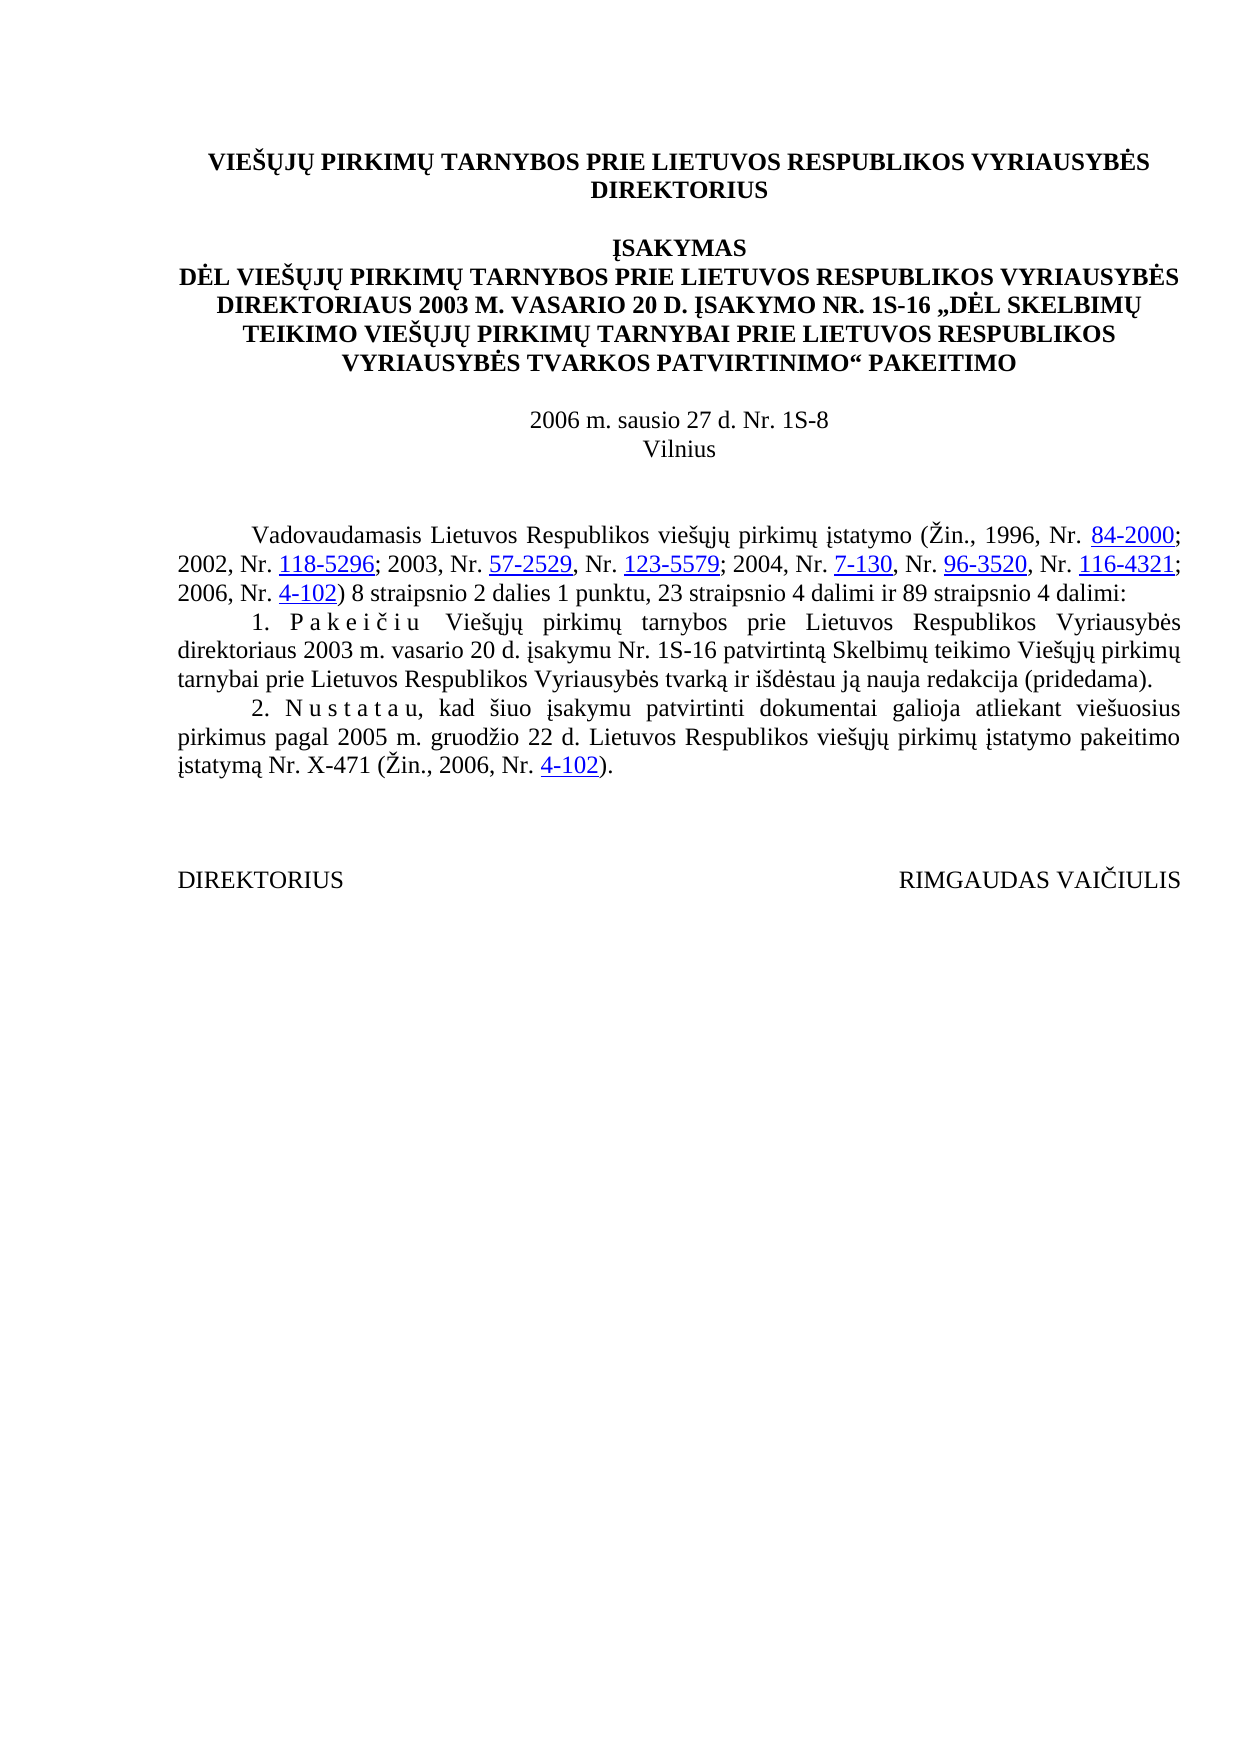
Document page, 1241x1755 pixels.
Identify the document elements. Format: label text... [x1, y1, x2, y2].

text DIREKTORIUS RIMGAUDAS VAIČIULIS [177, 866, 1181, 894]
text ĮSAKYMAS [177, 233, 1181, 262]
text DĖL VIEŠŲJŲ PIRKIMŲ TARNYBOS PRIE LIETUVOS RESPUBLIKOS VYRIAUSYBĖS DIREKTORIAUS 2003 M. VASARIO 20 D. ĮSAKYMO NR. 1S-16 „DĖL SKELBIMŲ TEIKIMO VIEŠŲJŲ PIRKIMŲ TARNYBAI PRIE LIETUVOS RESPUBLIKOS VYRIAUSYBĖS TVARKOS PATVIRTINIMO“ PAKEITIMO [177, 262, 1181, 377]
text Vadovaudamasis Lietuvos Respublikos viešųjų pirkimų įstatymo (Žin., 1996, Nr. 84-2000; 2002, Nr. 118-5296; 2003, Nr. 57-2529, Nr. 123-5579; 2004, Nr. 7-130, Nr. 96-3520, Nr. 116-4321; 2006, Nr. 4-102) 8 straipsnio 2 dalies 1 punktu, 23 straipsnio 4 dalimi ir 89 straipsnio 4 dalimi: [177, 521, 1181, 607]
text 2006 m. sausio 27 d. Nr. 1S-8 [177, 406, 1181, 434]
text 1. Pakeičiu Viešųjų pirkimų tarnybos prie Lietuvos Respublikos Vyriausybės direktoriaus 2003 m. vasario 20 d. įsakymu Nr. 1S-16 patvirtintą Skelbimų teikimo Viešųjų pirkimų tarnybai prie Lietuvos Respublikos Vyriausybės tvarką ir išdėstau ją nauja redakcija (pridedama). [177, 607, 1181, 693]
text Vilnius [177, 434, 1181, 463]
text 2. Nustatau, kad šiuo įsakymu patvirtinti dokumentai galioja atliekant viešuosius pirkimus pagal 2005 m. gruodžio 22 d. Lietuvos Respublikos viešųjų pirkimų įstatymo pakeitimo įstatymą Nr. X-471 (Žin., 2006, Nr. 4-102). [177, 693, 1181, 779]
text VIEŠŲJŲ PIRKIMŲ TARNYBOS PRIE LIETUVOS RESPUBLIKOS VYRIAUSYBĖS DIREKTORIUS [177, 147, 1181, 204]
